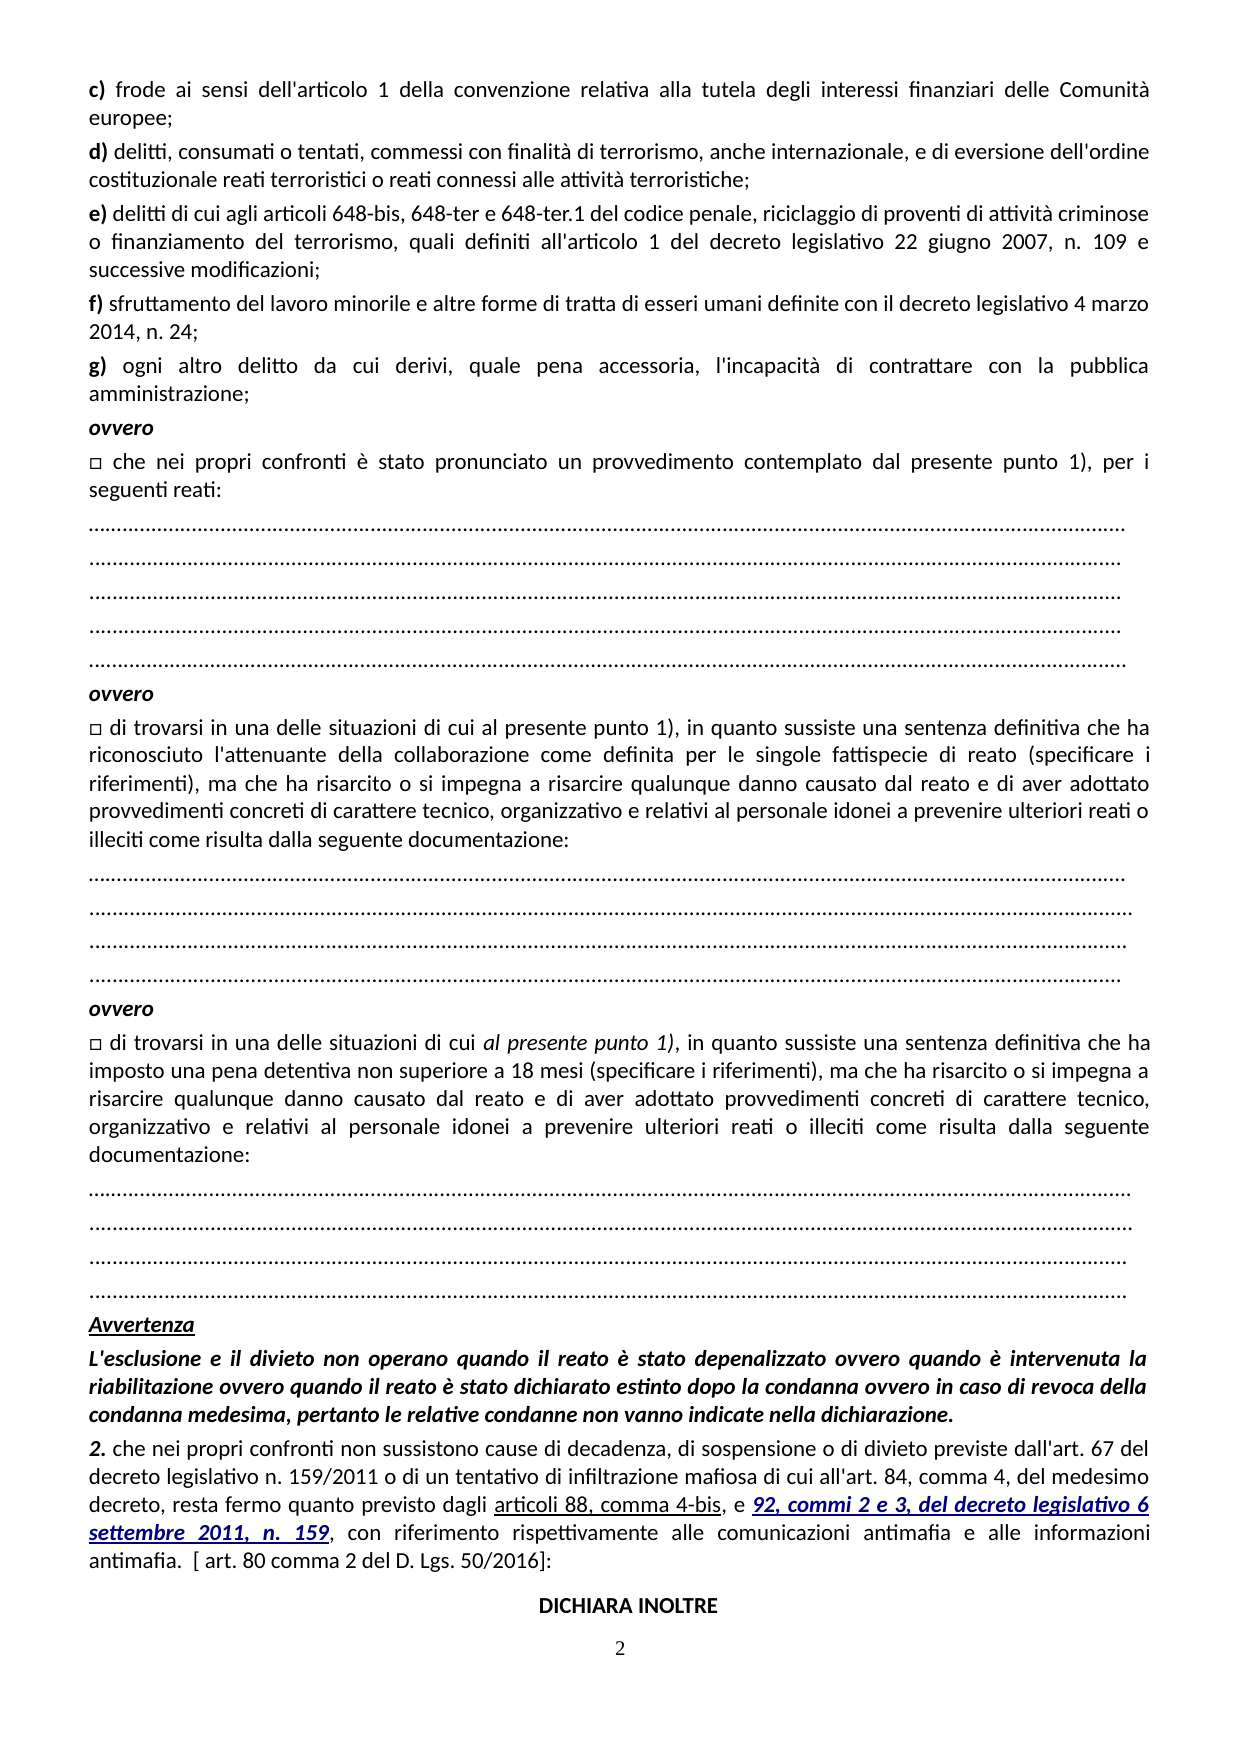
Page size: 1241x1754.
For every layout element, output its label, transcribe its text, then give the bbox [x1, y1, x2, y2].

text Avvertenza [89, 1310, 1152, 1338]
text ................................................................................................................................................................................... [89, 577, 1152, 605]
text □ di trovarsi in una delle situazioni di cui al presente punto 1), in quanto sussiste una sentenza definitiva che ha riconosciuto l'attenuante della collaborazione come definita per le singole fattispecie di reato (specificare i riferimenti), ma che ha risarcito o si impegna a risarcire qualunque danno causato dal reato e di aver adottato provvedimenti concreti di carattere tecnico, organizzativo e relativi al personale idonei a prevenire ulteriori reati o illeciti come risulta dalla seguente documentazione: [89, 713, 1152, 853]
text d) delitti, consumati o tentati, commessi con finalità di terrorismo, anche internazionale, e di eversione dell'ordine costituzionale reati terroristici o reati connessi alle attività terroristiche; [89, 137, 1152, 193]
text □ di trovarsi in una delle situazioni di cui al presente punto 1), in quanto sussiste una sentenza definitiva che ha imposto una pena detentiva non superiore a 18 mesi (specificare i riferimenti), ma che ha risarcito o si impegna a risarcire qualunque danno causato dal reato e di aver adottato provvedimenti concreti di carattere tecnico, organizzativo e relativi al personale idonei a prevenire ulteriori reati o illeciti come risulta dalla seguente documentazione: [89, 1028, 1152, 1168]
text ovvero [89, 679, 1152, 707]
text ….................................................................................................................................................................................. [89, 1174, 1152, 1202]
text ..................................................................................................................................................................................... [89, 893, 1152, 921]
text DICHIARA INOLTRE [105, 1591, 1152, 1619]
text .................................................................................................................................................................................... [89, 1276, 1152, 1304]
text e) delitti di cui agli articoli 648-bis, 648-ter e 648-ter.1 del codice penale, riciclaggio di proventi di attività criminose o finanziamento del terrorismo, quali definiti all'articolo 1 del decreto legislativo 22 giugno 2007, n. 109 e successive modificazioni; [89, 199, 1152, 283]
text …................................................................................................................................................................................. [89, 859, 1152, 887]
text c) frode ai sensi dell'articolo 1 della convenzione relativa alla tutela degli interessi finanziari delle Comunità europee; [89, 75, 1152, 131]
text ..................................................................................................................................................................................... [89, 1208, 1152, 1236]
text .................................................................................................................................................................................... [89, 927, 1152, 954]
text …................................................................................................................................................................................. [89, 509, 1152, 537]
text ................................................................................................................................................................................... [89, 611, 1152, 639]
text ovvero [89, 994, 1152, 1022]
text □ che nei propri confronti è stato pronunciato un provvedimento contemplato dal presente punto 1), per i seguenti reati: [89, 447, 1152, 503]
text .................................................................................................................................................................................... [89, 1242, 1152, 1270]
text ovvero [89, 413, 1152, 441]
text ................................................................................................................................................................................... [89, 543, 1152, 571]
text .................................................................................................................................................................................... [89, 645, 1152, 673]
text 2. che nei propri confronti non sussistono cause di decadenza, di sospensione o di divieto previste dall'art. 67 del decreto legislativo n. 159/2011 o di un tentativo di infiltrazione mafiosa di cui all'art. 84, comma 4, del medesimo decreto, resta fermo quanto previsto dagli articoli 88, comma 4-bis, e 92, commi 2 e 3, del decreto legislativo 6 settembre 2011, n. 159, con riferimento rispettivamente alle comunicazioni antimafia e alle informazioni antimafia. [ art. 80 comma 2 del D. Lgs. 50/2016]: [89, 1434, 1152, 1574]
text L'esclusione e il divieto non operano quando il reato è stato depenalizzato ovvero quando è intervenuta la riabilitazione ovvero quando il reato è stato dichiarato estinto dopo la condanna ovvero in caso di revoca della condanna medesima, pertanto le relative condanne non vanno indicate nella dichiarazione. [89, 1344, 1152, 1428]
text f) sfruttamento del lavoro minorile e altre forme di tratta di esseri umani definite con il decreto legislativo 4 marzo 2014, n. 24; [89, 289, 1152, 345]
text ................................................................................................................................................................................... [89, 961, 1152, 988]
text g) ogni altro delitto da cui derivi, quale pena accessoria, l'incapacità di contrattare con la pubblica amministrazione; [89, 351, 1152, 407]
